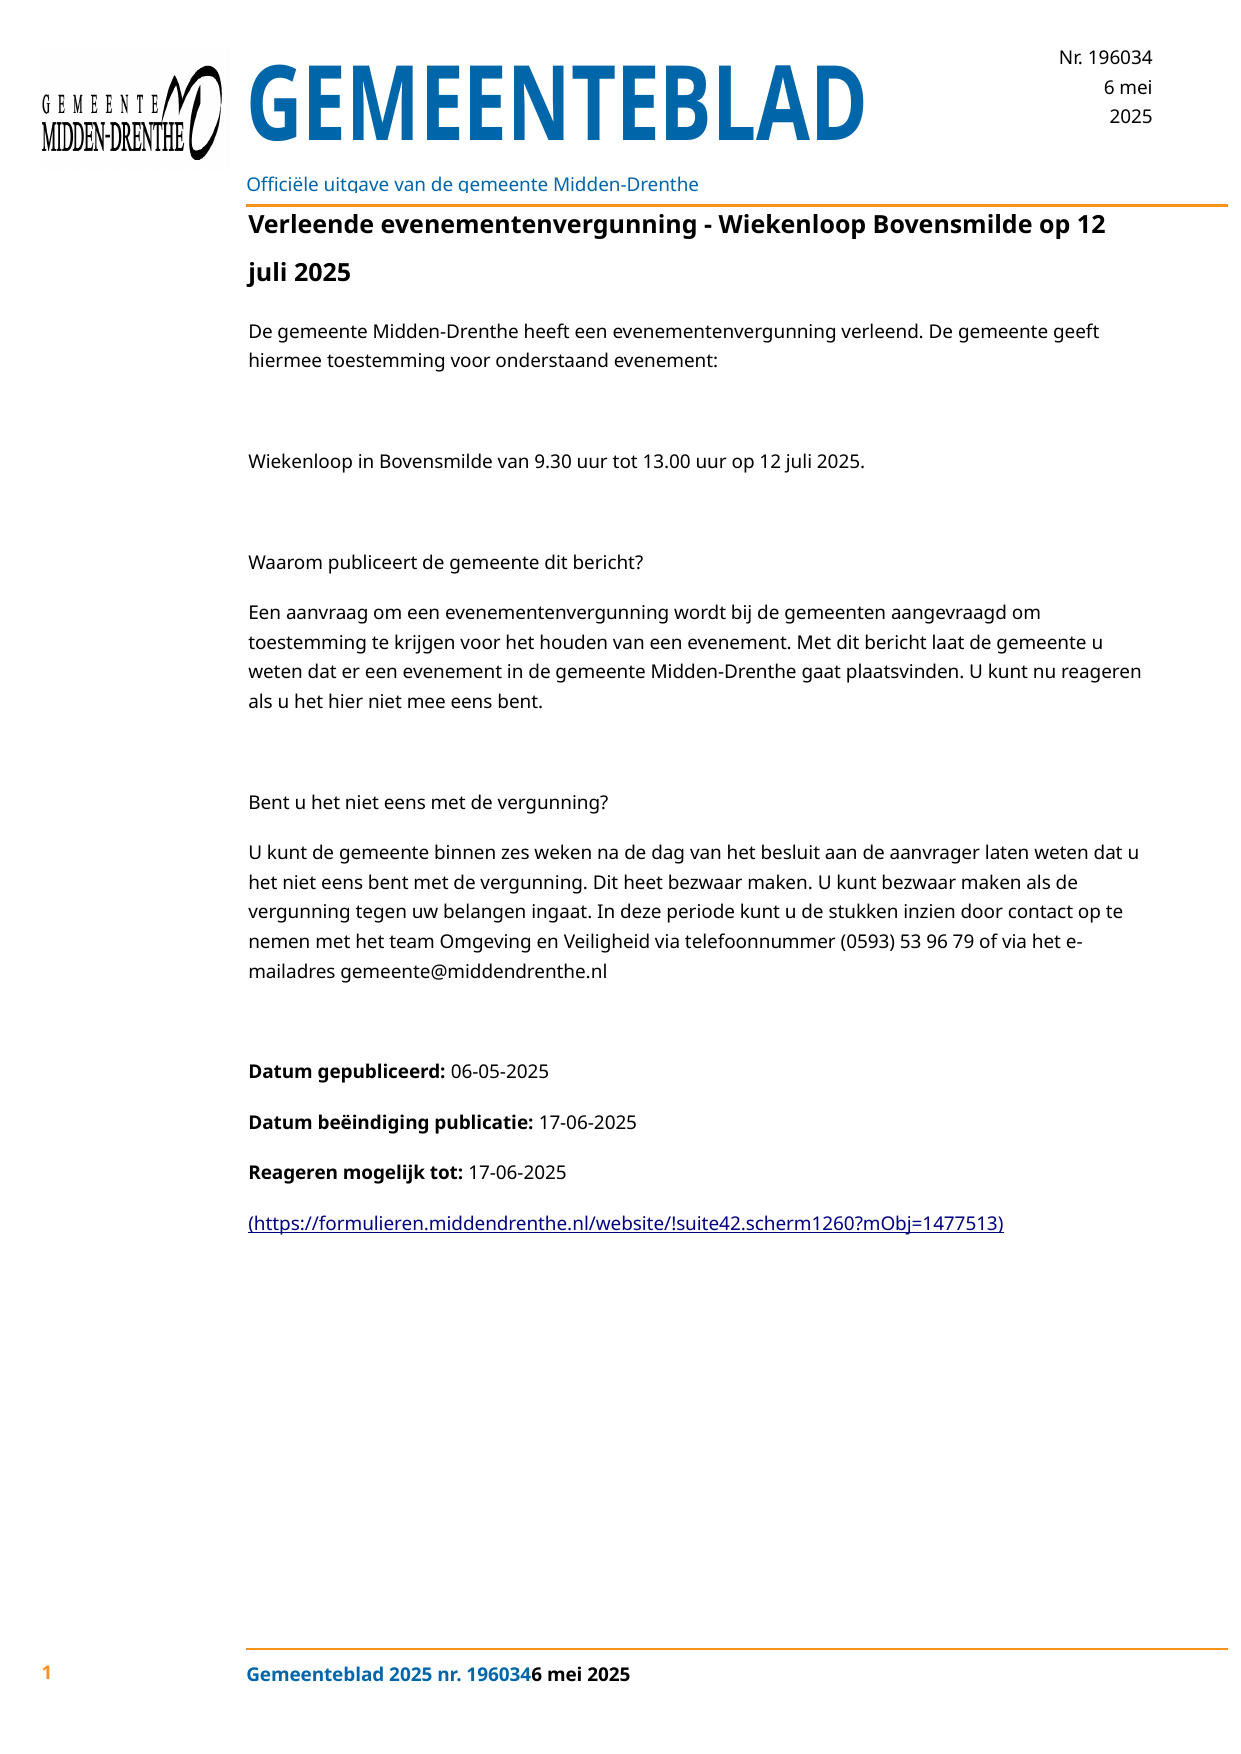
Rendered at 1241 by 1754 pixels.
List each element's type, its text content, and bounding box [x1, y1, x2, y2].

text Datum gepubliceerd: 06-05-2025 [248, 1059, 1152, 1084]
text De gemeente Midden-Drenthe heeft een evenementenvergunning verleend. De gemeente geeft hiermee toestemming voor onderstaand evenement: [248, 318, 1152, 373]
text U kunt de gemeente binnen zes weken na de dag van het besluit aan de aanvrager laten weten dat u het niet eens bent met de vergunning. Dit heet bezwaar maken. U kunt bezwaar maken als de vergunning tegen uw belangen ingaat. In deze periode kunt u de stukken inzien door contact op te nemen met het team Omgeving en Veiligheid via telefoonnummer (0593) 53 96 79 of via het e-mailadres gemeente@middendrenthe.nl [248, 839, 1152, 984]
text Wiekenloop in Bovensmilde van 9.30 uur tot 13.00 uur op 12 juli 2025. [248, 448, 1152, 474]
text (https://formulieren.middendrenthe.nl/website/!suite42.scherm1260?mObj=1477513) [248, 1210, 1152, 1236]
text Reageren mogelijk tot: 17-06-2025 [248, 1159, 1152, 1185]
text Verleende evenementenvergunning - Wiekenloop Bovensmilde op 12 juli 2025 [248, 207, 1152, 288]
text Bent u het niet eens met de vergunning? [248, 789, 1152, 815]
text Datum beëindiging publicatie: 17-06-2025 [248, 1109, 1152, 1135]
text Een aanvraag om een evenementenvergunning wordt bij de gemeenten aangevraagd om toestemming te krijgen voor het houden van een evenement. Met dit bericht laat de gemeente u weten dat er een evenement in de gemeente Midden-Drenthe gaat plaatsvinden. U kunt nu reageren als u het hier niet mee eens bent. [248, 599, 1152, 714]
picture [41, 47, 231, 172]
text Waarom publiceert de gemeente dit bericht? [248, 549, 1152, 575]
